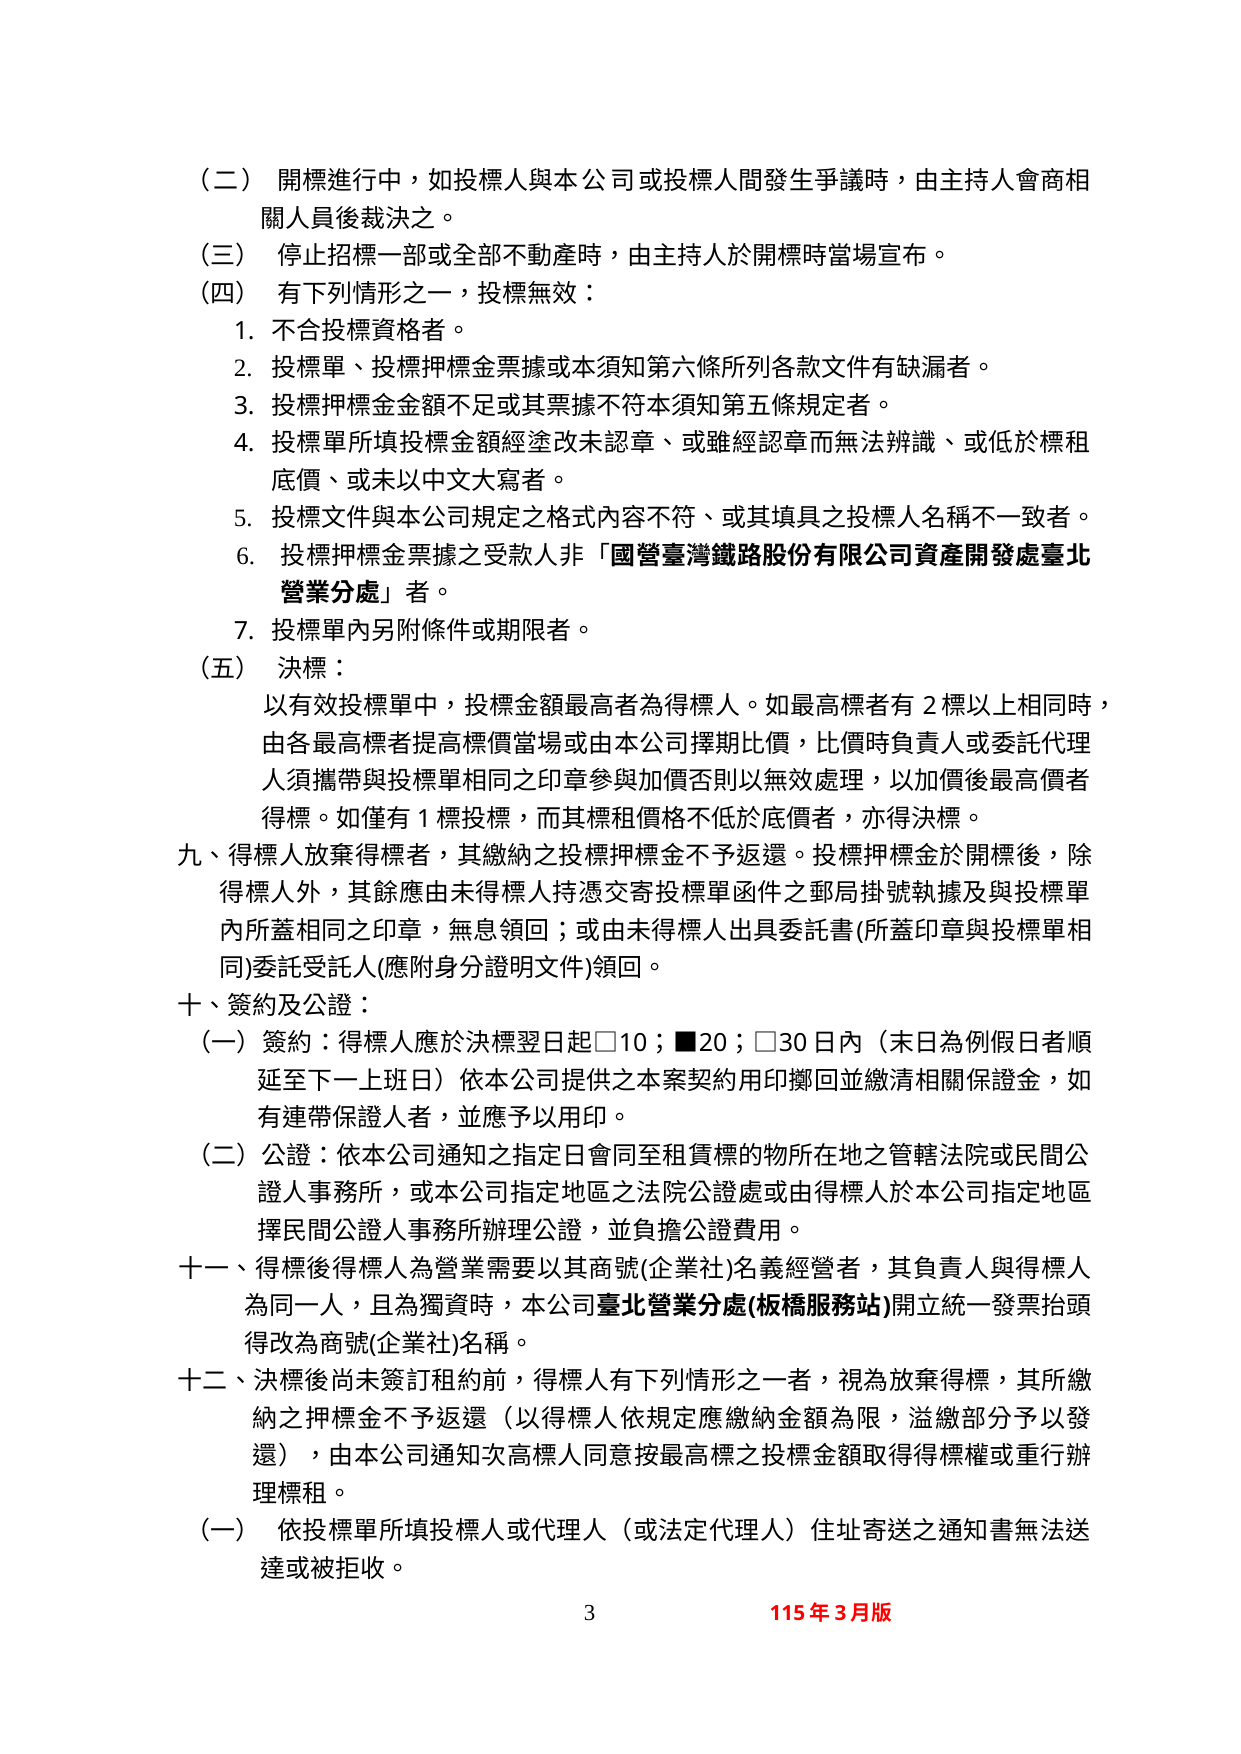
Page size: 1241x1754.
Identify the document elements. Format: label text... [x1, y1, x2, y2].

list （二）公證：依本公司通知之指定日會同至租賃標的物所在地之管轄法院或民間公證人事務所，或本公司指定地區之法院公證處或由得標人於本公司指定地區擇民間公證人事務所辦理公證，並負擔公證費用。 [186, 1134, 1092, 1247]
text 十二、決標後尚未簽訂租約前，得標人有下列情形之一者，視為放棄得標，其所繳納之押標金不予返還（以得標人依規定應繳納金額為限，溢繳部分予以發還），由本公司通知次高標人同意按最高標之投標金額取得得標權或重行辦理標租。 [177, 1359, 1092, 1509]
list 投標單所填投標金額經塗改未認章、或雖經認章而無法辨識、或低於標租底價、或未以中文大寫者。 [233, 422, 1092, 497]
list 投標單內另附條件或期限者。 [233, 609, 1092, 647]
list 投標文件與本公司規定之格式內容不符、或其填具之投標人名稱不一致者。 [233, 497, 1092, 534]
list 依投標單所填投標人或代理人（或法定代理人）住址寄送之通知書無法送達或被拒收。 [185, 1509, 1090, 1584]
list 有下列情形之一，投標無效： [185, 272, 1090, 309]
list 開標進行中，如投標人與本公司或投標人間發生爭議時，由主持人會商相關人員後裁決之。 [185, 159, 1090, 234]
text 十一、得標後得標人為營業需要以其商號(企業社)名義經營者，其負責人與得標人為同一人，且為獨資時，本公司臺北營業分處(板橋服務站)開立統一發票抬頭得改為商號(企業社)名稱。 [178, 1247, 1092, 1359]
text 十、簽約及公證： [177, 984, 1092, 1022]
list 不合投標資格者。 [233, 309, 1092, 347]
list 投標押標金票據之受款人非「國營臺灣鐵路股份有限公司資產開發處臺北營業分處」者。 [236, 534, 1092, 609]
text 九、得標人放棄得標者，其繳納之投標押標金不予返還。投標押標金於開標後，除得標人外，其餘應由未得標人持憑交寄投標單函件之郵局掛號執據及與投標單內所蓋相同之印章，無息領回；或由未得標人出具委託書(所蓋印章與投標單相同)委託受託人(應附身分證明文件)領回。 [177, 834, 1092, 984]
list 投標押標金金額不足或其票據不符本須知第五條規定者。 [233, 384, 1092, 422]
list 決標： [185, 647, 1090, 684]
list 投標單、投標押標金票據或本須知第六條所列各款文件有缺漏者。 [233, 347, 1092, 384]
list 停止招標一部或全部不動產時，由主持人於開標時當場宣布。 [185, 234, 1090, 272]
list （一）簽約：得標人應於決標翌日起□10；■20；□30日內（末日為例假日者順延至下一上班日）依本公司提供之本案契約用印擲回並繳清相關保證金，如有連帶保證人者，並應予以用印。 [186, 1022, 1092, 1134]
text 以有效投標單中，投標金額最高者為得標人。如最高標者有2標以上相同時，由各最高標者提高標價當場或由本公司擇期比價，比價時負責人或委託代理人須攜帶與投標單相同之印章參與加價否則以無效處理，以加價後最高價者得標。如僅有1標投標，而其標租價格不低於底價者，亦得決標。 [262, 684, 1092, 834]
